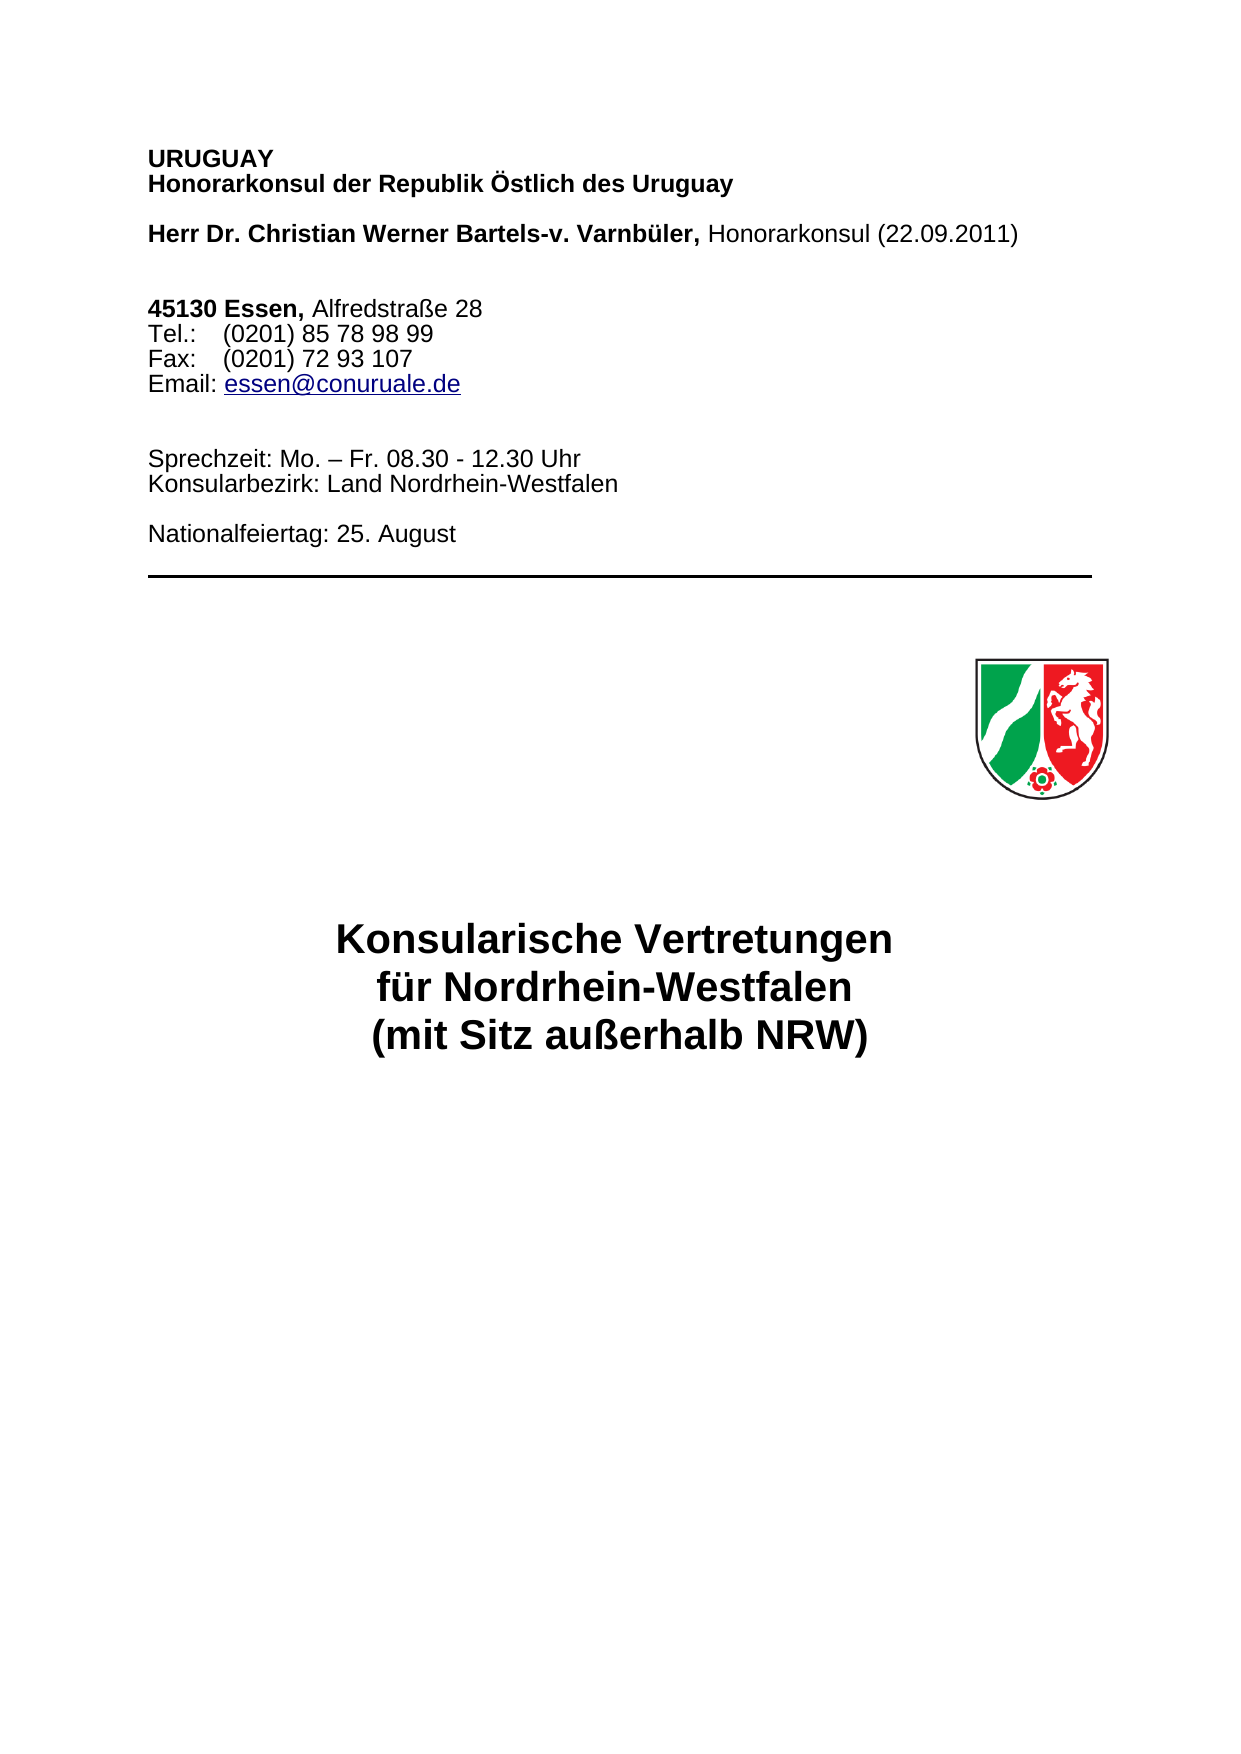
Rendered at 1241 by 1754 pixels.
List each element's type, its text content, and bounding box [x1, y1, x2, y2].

text (mit Sitz außerhalb NRW) [148, 1010, 1092, 1058]
text Tel.: (0201) 85 78 98 99 [148, 323, 1092, 348]
text Honorarkonsul der Republik Östlich des Uruguay [148, 173, 1092, 198]
text Konsularische Vertretungen [148, 914, 1092, 962]
text URUGUAY [148, 148, 1092, 173]
text Fax: (0201) 72 93 107 [148, 348, 1092, 373]
text Herr Dr. Christian Werner Bartels-v. Varnbüler, Honorarkonsul (22.09.2011) [148, 223, 1092, 248]
text Konsularbezirk: Land Nordrhein-Westfalen [148, 473, 1092, 498]
text für Nordrhein-Westfalen [148, 962, 1092, 1010]
text Email: essen@conuruale.de [148, 373, 1092, 398]
text Sprechzeit: Mo. – Fr. 08.30 - 12.30 Uhr [148, 448, 1092, 473]
text Nationalfeiertag: 25. August [148, 523, 1092, 548]
text 45130 Essen, Alfredstraße 28 [148, 298, 1092, 323]
